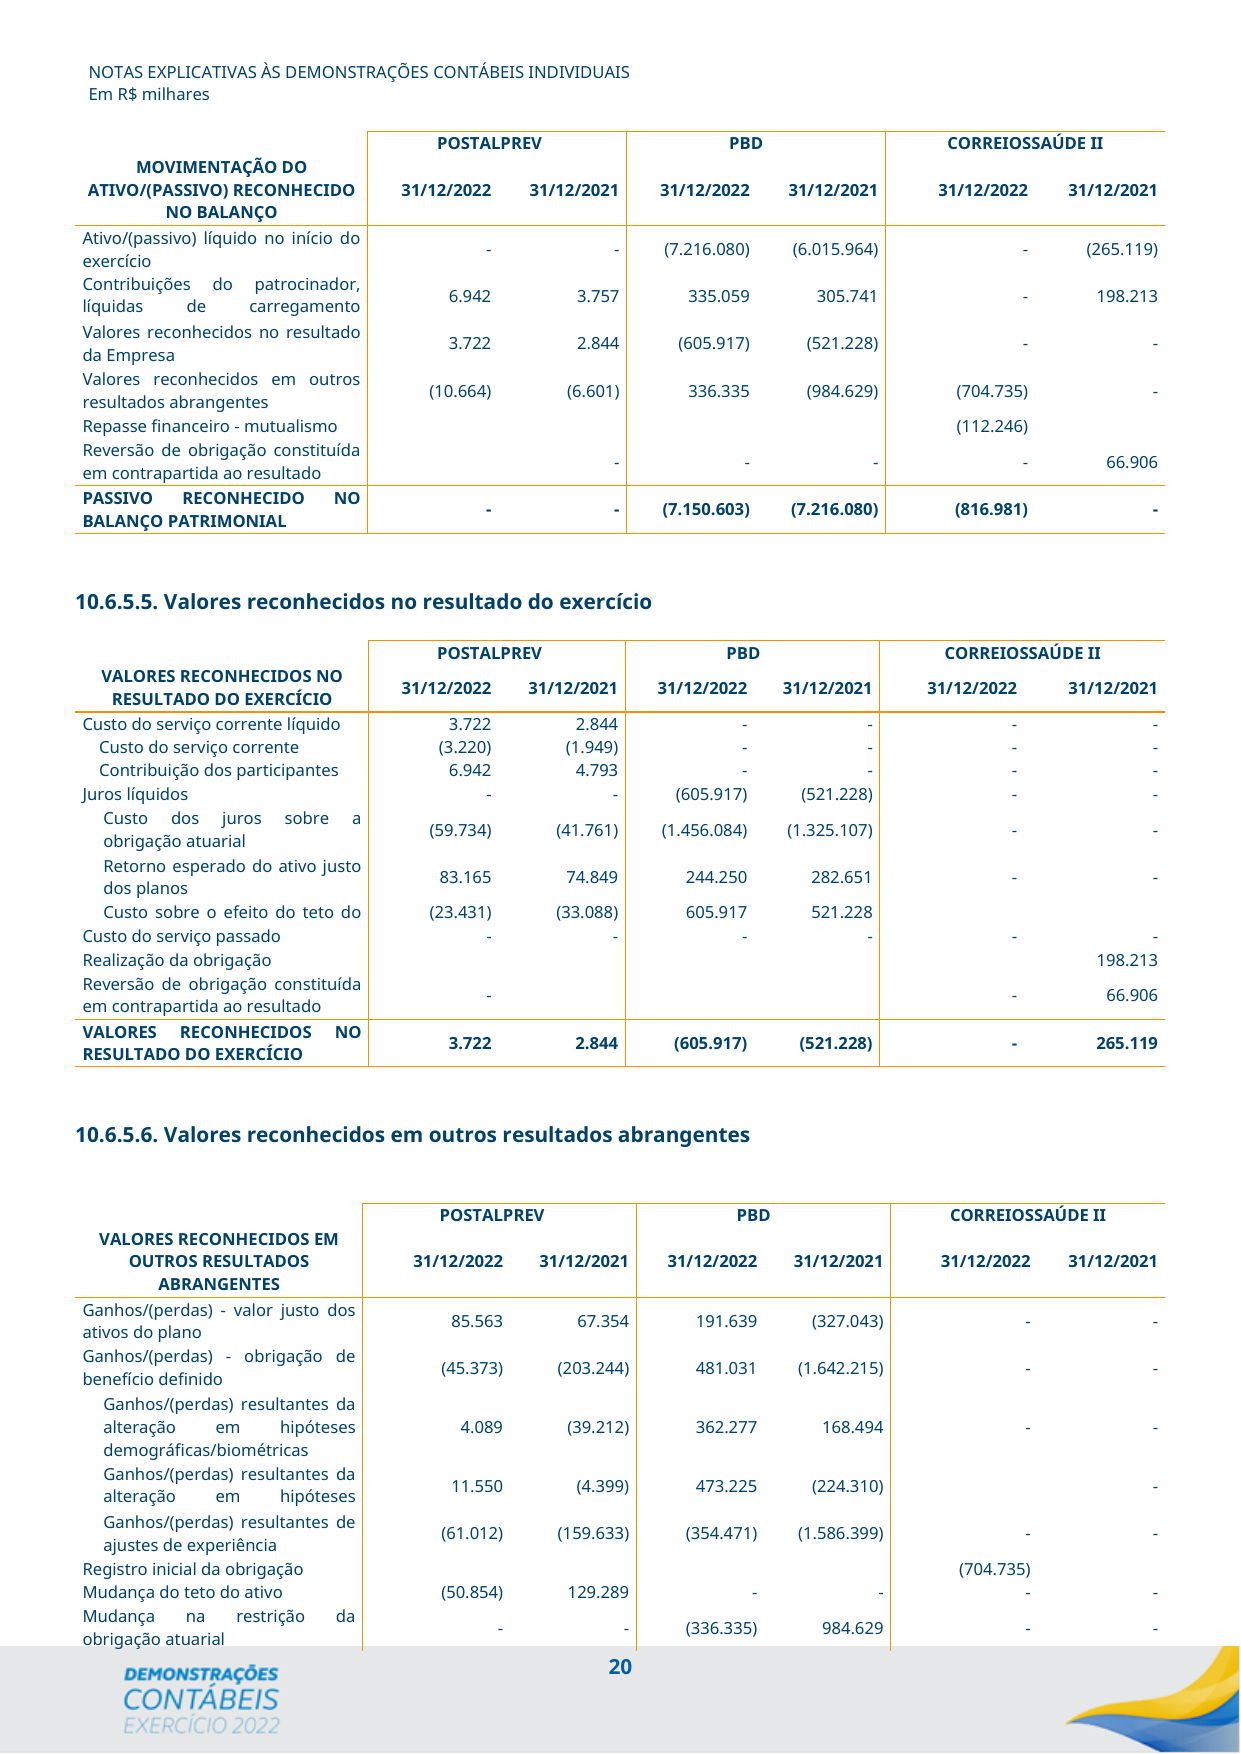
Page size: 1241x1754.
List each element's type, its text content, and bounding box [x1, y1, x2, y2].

table_header [865, 132, 885, 154]
table_cell Custo do serviço corrente [75, 735, 368, 759]
table_cell 3.722 [368, 320, 498, 367]
table_cell Custo do serviço passado [75, 924, 368, 948]
table_cell - [886, 438, 1035, 485]
table_cell [626, 971, 754, 1019]
table_cell 31/12/2021 [765, 1226, 890, 1297]
table_header [75, 1203, 362, 1226]
table_cell Mudança na restrição da obrigação atuarial [75, 1604, 362, 1646]
table_cell 31/12/2022 [886, 154, 1035, 225]
table_cell - [880, 924, 1024, 948]
table_cell Repasse financeiro - mutualismo [75, 414, 367, 438]
table_cell - [1035, 367, 1165, 414]
table_cell Realização da obrigação [75, 948, 368, 971]
table_cell 2.844 [498, 320, 626, 367]
table_header CORREIOSSAÚDE II [880, 641, 1165, 664]
table_cell Ganhos/(perdas) - obrigação de benefício definido [75, 1344, 362, 1391]
list 10.6.5.6. Valores reconhecidos em outros resultados abrangentes [75, 1121, 1165, 1149]
table_cell (984.629) [757, 367, 885, 414]
table_cell - [369, 971, 498, 1019]
table_header [75, 640, 368, 664]
table_cell (816.981) [886, 486, 1035, 532]
table_cell - [891, 1344, 1038, 1391]
table_cell - [498, 226, 626, 272]
table_header [611, 132, 626, 154]
table_cell 244.250 [626, 853, 754, 901]
table_cell - [880, 713, 1024, 735]
table_cell - [1024, 735, 1165, 759]
table_cell 31/12/2022 [369, 664, 498, 711]
table_cell - [886, 273, 1035, 320]
table_cell 31/12/2021 [1038, 1226, 1165, 1297]
table_cell - [368, 226, 498, 272]
table_cell - [1035, 320, 1165, 367]
table_cell [510, 1557, 636, 1581]
table_cell - [891, 1510, 1038, 1557]
table_cell (50.854) [363, 1581, 510, 1604]
table_cell (6.015.964) [757, 226, 885, 272]
table_header [861, 641, 879, 664]
table_cell - [1038, 1604, 1165, 1646]
table_cell - [880, 782, 1024, 806]
table_cell - [1038, 1344, 1165, 1391]
table_cell - [1038, 1462, 1165, 1509]
table_cell - [498, 438, 626, 485]
table_cell - [1024, 782, 1165, 806]
table_cell - [891, 1391, 1038, 1462]
table_cell 6.942 [369, 759, 498, 782]
table_cell 85.563 [363, 1298, 510, 1344]
table_cell MOVIMENTAÇÃO DO ATIVO/(PASSIVO) RECONHECIDO NO BALANÇO [75, 154, 367, 225]
table_cell - [886, 320, 1035, 367]
table_cell - [1024, 806, 1165, 853]
list 10.6.5.5. Valores reconhecidos no resultado do exercício [75, 587, 1165, 615]
table_cell [757, 414, 885, 438]
table_cell [765, 1557, 890, 1581]
table_cell - [754, 735, 879, 759]
table_cell - [1024, 924, 1165, 948]
table_header CORREIOSSAÚDE II [891, 1204, 1165, 1226]
table_cell 31/12/2021 [1024, 664, 1165, 711]
table_cell - [886, 226, 1035, 272]
table_cell Custo sobre o efeito do teto do ativo [75, 901, 368, 924]
table_cell [368, 438, 498, 485]
table_header POSTALPREV [369, 641, 610, 664]
table_cell [626, 948, 754, 971]
table_cell 4.089 [363, 1391, 510, 1462]
table_cell 129.289 [510, 1581, 636, 1604]
table_cell (61.012) [363, 1510, 510, 1557]
table_cell PASSIVO RECONHECIDO NO BALANÇO PATRIMONIAL [75, 486, 367, 532]
table_cell 473.225 [637, 1462, 764, 1509]
table_cell [363, 1557, 510, 1581]
table_cell - [880, 1020, 1024, 1066]
table_cell 74.849 [499, 853, 625, 901]
table_header [871, 1204, 890, 1226]
table_cell Ativo/(passivo) líquido no início do exercício [75, 226, 367, 272]
table_cell - [891, 1581, 1038, 1604]
table_cell Ganhos/(perdas) resultantes da alteração em hipóteses demográficas/biométricas [75, 1391, 362, 1462]
table_header [621, 1204, 636, 1226]
table_cell [637, 1557, 764, 1581]
table_cell (224.310) [765, 1462, 890, 1509]
table_cell - [627, 438, 757, 485]
table_cell - [1038, 1510, 1165, 1557]
table_cell 31/12/2022 [627, 154, 757, 225]
table_cell Registro inicial da obrigação [75, 1557, 362, 1581]
table_cell [627, 414, 757, 438]
table_cell 31/12/2022 [880, 664, 1024, 711]
table_cell (45.373) [363, 1344, 510, 1391]
table_cell [1024, 901, 1165, 924]
table_cell - [880, 971, 1024, 1019]
table_cell 31/12/2022 [368, 154, 498, 225]
table_cell - [1035, 486, 1165, 532]
table_cell 31/12/2021 [1035, 154, 1165, 225]
table_cell 336.335 [627, 367, 757, 414]
table_cell 335.059 [627, 273, 757, 320]
table_cell 168.494 [765, 1391, 890, 1462]
table_cell Retorno esperado do ativo justo dos planos [75, 853, 368, 901]
table_cell Mudança do teto do ativo [75, 1581, 362, 1604]
table_cell 282.651 [754, 853, 879, 901]
table_cell (704.735) [886, 367, 1035, 414]
table_cell - [368, 486, 498, 532]
table_cell - [880, 759, 1024, 782]
table_cell (354.471) [637, 1510, 764, 1557]
table_header CORREIOSSAÚDE II [886, 132, 1165, 154]
table_cell Ganhos/(perdas) - valor justo dos ativos do plano [75, 1298, 362, 1344]
table_cell (7.150.603) [627, 486, 757, 532]
table_cell (605.917) [627, 320, 757, 367]
table_cell - [765, 1581, 890, 1604]
table_cell - [754, 924, 879, 948]
table_cell (159.633) [510, 1510, 636, 1557]
table_cell - [499, 924, 625, 948]
table_cell [499, 971, 625, 1019]
table_cell (1.586.399) [765, 1510, 890, 1557]
table_cell - [880, 853, 1024, 901]
table_cell 31/12/2021 [510, 1226, 636, 1297]
table_cell (112.246) [886, 414, 1035, 438]
table_cell Reversão de obrigação constituída em contrapartida ao resultado [75, 438, 367, 485]
table_cell 198.213 [1024, 948, 1165, 971]
table_cell (1.456.084) [626, 806, 754, 853]
table_cell [880, 901, 1024, 924]
table_cell 31/12/2021 [498, 154, 626, 225]
table_cell (1.642.215) [765, 1344, 890, 1391]
table_cell Valores reconhecidos em outros resultados abrangentes [75, 367, 367, 414]
table_cell - [369, 782, 498, 806]
table_cell - [757, 438, 885, 485]
table_cell 305.741 [757, 273, 885, 320]
table_cell 83.165 [369, 853, 498, 901]
picture [0, 1646, 1241, 1754]
table_cell [369, 948, 498, 971]
table_cell 198.213 [1035, 273, 1165, 320]
table_cell (41.761) [499, 806, 625, 853]
table_cell (336.335) [637, 1604, 764, 1646]
table_cell - [754, 759, 879, 782]
table_cell 66.906 [1035, 438, 1165, 485]
table_cell (3.220) [369, 735, 498, 759]
table_cell 31/12/2022 [363, 1226, 510, 1297]
table_cell (605.917) [626, 1020, 754, 1066]
table_cell 265.119 [1024, 1020, 1165, 1066]
table_cell Juros líquidos [75, 782, 368, 806]
table_cell (521.228) [754, 782, 879, 806]
table_cell 481.031 [637, 1344, 764, 1391]
table_cell 31/12/2022 [626, 664, 754, 711]
table_cell [891, 1462, 1038, 1509]
table_cell VALORES RECONHECIDOS NO RESULTADO DO EXERCÍCIO [75, 1020, 368, 1066]
table_cell Contribuição dos participantes [75, 759, 368, 782]
table_cell (23.431) [369, 901, 498, 924]
table_cell [368, 414, 498, 438]
table_header POSTALPREV [363, 1204, 621, 1226]
table_cell - [637, 1581, 764, 1604]
table_cell - [891, 1298, 1038, 1344]
table_cell [754, 948, 879, 971]
table_cell 191.639 [637, 1298, 764, 1344]
table_cell (327.043) [765, 1298, 890, 1344]
table_cell Ganhos/(perdas) resultantes de ajustes de experiência [75, 1510, 362, 1557]
table_cell (4.399) [510, 1462, 636, 1509]
table_cell - [1038, 1581, 1165, 1604]
table_cell VALORES RECONHECIDOS EM OUTROS RESULTADOS ABRANGENTES [75, 1226, 362, 1297]
table_cell 605.917 [626, 901, 754, 924]
table_cell 3.722 [369, 713, 498, 735]
table_cell - [626, 759, 754, 782]
table_cell - [880, 806, 1024, 853]
table_cell 31/12/2021 [754, 664, 879, 711]
table_header PBD [637, 1204, 871, 1226]
table_cell (6.601) [498, 367, 626, 414]
table_cell 3.757 [498, 273, 626, 320]
table_cell 2.844 [499, 713, 625, 735]
table_header [610, 641, 625, 664]
table_cell (521.228) [754, 1020, 879, 1066]
table_cell (1.325.107) [754, 806, 879, 853]
table_header [75, 131, 367, 154]
table_cell - [880, 735, 1024, 759]
table_cell (203.244) [510, 1344, 636, 1391]
table_cell - [1024, 713, 1165, 735]
table_cell (265.119) [1035, 226, 1165, 272]
table_cell (10.664) [368, 367, 498, 414]
table_cell 31/12/2022 [637, 1226, 764, 1297]
table_cell Valores reconhecidos no resultado da Empresa [75, 320, 367, 367]
table_cell 66.906 [1024, 971, 1165, 1019]
table_cell (7.216.080) [627, 226, 757, 272]
table_cell Reversão de obrigação constituída em contrapartida ao resultado [75, 971, 368, 1019]
table_cell 984.629 [765, 1604, 890, 1646]
table_cell (605.917) [626, 782, 754, 806]
table_cell (39.212) [510, 1391, 636, 1462]
table_cell (521.228) [757, 320, 885, 367]
table_cell 67.354 [510, 1298, 636, 1344]
table_cell Contribuições do patrocinador, líquidas de carregamento administrativo [75, 273, 367, 320]
table_cell - [369, 924, 498, 948]
table_cell - [626, 924, 754, 948]
table_cell - [626, 713, 754, 735]
table_cell Custo do serviço corrente líquido [75, 713, 368, 735]
table_cell Ganhos/(perdas) resultantes da alteração em hipóteses financeiras [75, 1462, 362, 1509]
table_cell - [499, 782, 625, 806]
table_cell (33.088) [499, 901, 625, 924]
table_cell 521.228 [754, 901, 879, 924]
table_cell - [626, 735, 754, 759]
table_cell - [1024, 759, 1165, 782]
table_cell [1038, 1557, 1165, 1581]
table_cell (704.735) [891, 1557, 1038, 1581]
table_header PBD [626, 641, 861, 664]
table_cell - [498, 486, 626, 532]
table_cell (7.216.080) [757, 486, 885, 532]
table_cell - [1038, 1391, 1165, 1462]
table_cell - [1024, 853, 1165, 901]
table_cell - [891, 1604, 1038, 1646]
table_cell VALORES RECONHECIDOS NO RESULTADO DO EXERCÍCIO [75, 664, 368, 711]
table_cell [1035, 414, 1165, 438]
table_cell (1.949) [499, 735, 625, 759]
table_cell 2.844 [499, 1020, 625, 1066]
table_header PBD [627, 132, 865, 154]
table_cell - [510, 1604, 636, 1646]
table_cell 11.550 [363, 1462, 510, 1509]
table_cell [880, 948, 1024, 971]
table_cell 31/12/2021 [757, 154, 885, 225]
table_cell [499, 948, 625, 971]
table_cell - [363, 1604, 510, 1646]
table_cell Custo dos juros sobre a obrigação atuarial [75, 806, 368, 853]
table_cell 3.722 [369, 1020, 498, 1066]
table_cell 6.942 [368, 273, 498, 320]
table_cell 31/12/2022 [891, 1226, 1038, 1297]
table_cell - [754, 713, 879, 735]
table_cell 4.793 [499, 759, 625, 782]
table_header POSTALPREV [368, 132, 611, 154]
table_cell 31/12/2021 [499, 664, 625, 711]
table_cell [498, 414, 626, 438]
table_cell - [1038, 1298, 1165, 1344]
table_cell (59.734) [369, 806, 498, 853]
table_cell 362.277 [637, 1391, 764, 1462]
table_cell [754, 971, 879, 1019]
